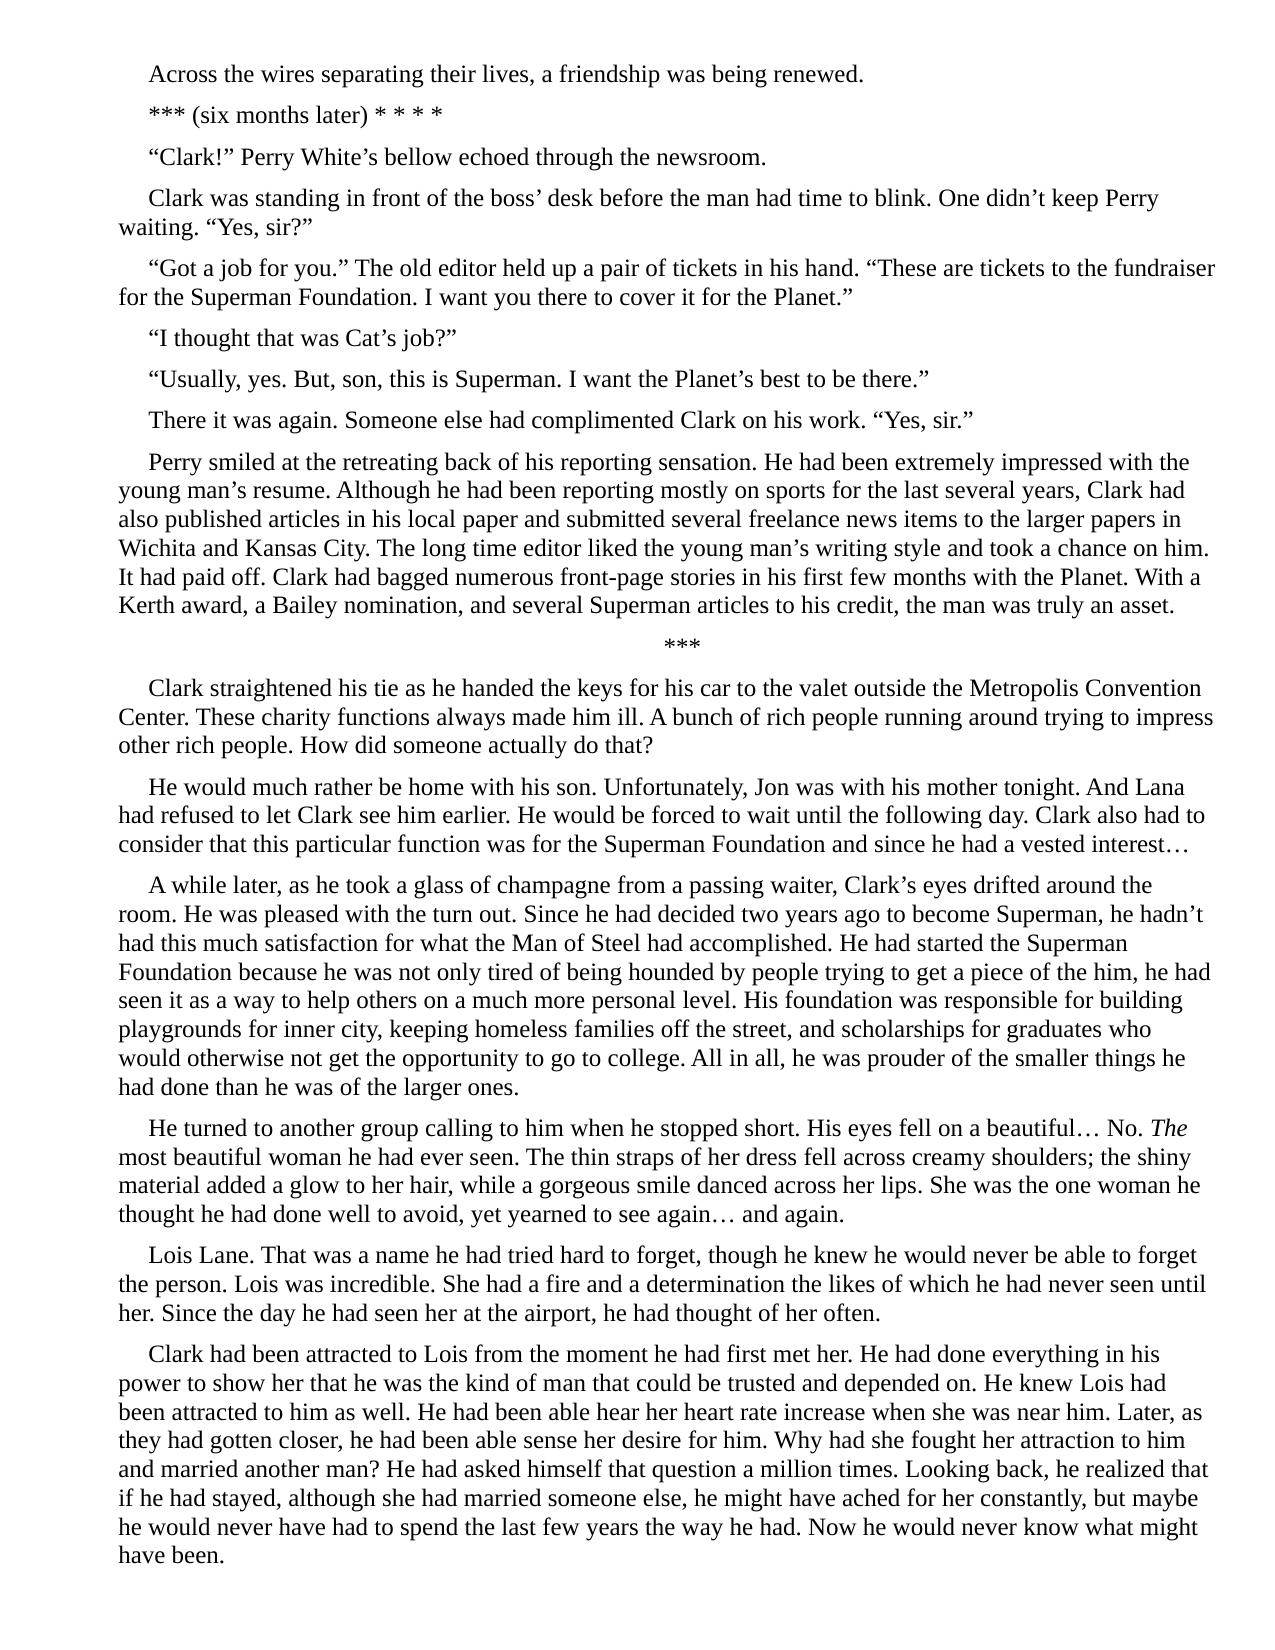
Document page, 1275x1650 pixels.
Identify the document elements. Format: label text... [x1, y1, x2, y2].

text Across the wires separating their lives, a friendship was being renewed. [118, 59, 1216, 88]
text There it was again. Someone else had complimented Clark on his work. “Yes, sir.” [118, 405, 1216, 434]
text He would much rather be home with his son. Unfortunately, Jon was with his mother tonight. And Lana had refused to let Clark see him earlier. He would be forced to wait until the following day. Clark also had to consider that this particular function was for the Superman Foundation and since he had a vested interest… [118, 772, 1216, 858]
text “I thought that was Cat’s job?” [118, 323, 1216, 352]
text Clark had been attracted to Lois from the moment he had first met her. He had done everything in his power to show her that he was the kind of man that could be trusted and depended on. He knew Lois had been attracted to him as well. He had been able hear her heart rate increase when she was near him. Later, as they had gotten closer, he had been able sense her desire for him. Why had she fought her attraction to him and married another man? He had asked himself that question a million times. Looking back, he realized that if he had stayed, although she had married someone else, he might have ached for her constantly, but maybe he would never have had to spend the last few years the way he had. Now he would never know what might have been. [118, 1339, 1216, 1569]
text Clark was standing in front of the boss’ desk before the man had time to blink. One didn’t keep Perry waiting. “Yes, sir?” [118, 183, 1216, 240]
text *** (six months later) * * * * [118, 100, 1216, 129]
text “Usually, yes. But, son, this is Superman. I want the Planet’s best to be there.” [118, 364, 1216, 393]
text He turned to another group calling to him when he stopped short. His eyes fell on a beautiful… No. The most beautiful woman he had ever seen. The thin straps of her dress fell across creamy shoulders; the shiny material added a glow to her hair, while a gorgeous smile danced across her lips. She was the one woman he thought he had done well to avoid, yet yearned to see again… and again. [118, 1113, 1216, 1228]
text “Got a job for you.” The old editor held up a pair of tickets in his hand. “These are tickets to the fundraiser for the Superman Foundation. I want you there to cover it for the Planet.” [118, 253, 1216, 310]
text Clark straightened his tie as he handed the keys for his car to the valet outside the Metropolis Convention Center. These charity functions always made him ill. A bunch of rich people running around trying to impress other rich people. How did someone actually do that? [118, 673, 1216, 759]
text Lois Lane. That was a name he had tried hard to forget, though he knew he would never be able to forget the person. Lois was incredible. She had a fire and a determination the likes of which he had never seen until her. Since the day he had seen her at the airport, he had thought of her often. [118, 1240, 1216, 1327]
text Perry smiled at the retreating back of his reporting sensation. He had been extremely impressed with the young man’s resume. Although he had been reporting mostly on sports for the last several years, Clark had also published articles in his local paper and submitted several freelance news items to the larger papers in Wichita and Kansas City. The long time editor liked the young man’s writing style and took a chance on him. It had paid off. Clark had bagged numerous front-page stories in his first few months with the Planet. With a Kerth award, a Bailey nomination, and several Superman articles to his credit, the man was truly an asset. [118, 447, 1216, 619]
text “Clark!” Perry White’s bellow echoed through the newsroom. [118, 142, 1216, 170]
text *** [118, 632, 1216, 660]
text A while later, as he took a glass of champagne from a passing waiter, Clark’s eyes drifted around the room. He was pleased with the turn out. Since he had decided two years ago to become Superman, he hadn’t had this much satisfaction for what the Man of Steel had accomplished. He had started the Superman Foundation because he was not only tired of being hounded by people trying to get a piece of the him, he had seen it as a way to help others on a much more personal level. His foundation was responsible for building playgrounds for inner city, keeping homeless families off the street, and scholarships for graduates who would otherwise not get the opportunity to go to college. All in all, he was prouder of the smaller things he had done than he was of the larger ones. [118, 870, 1216, 1100]
